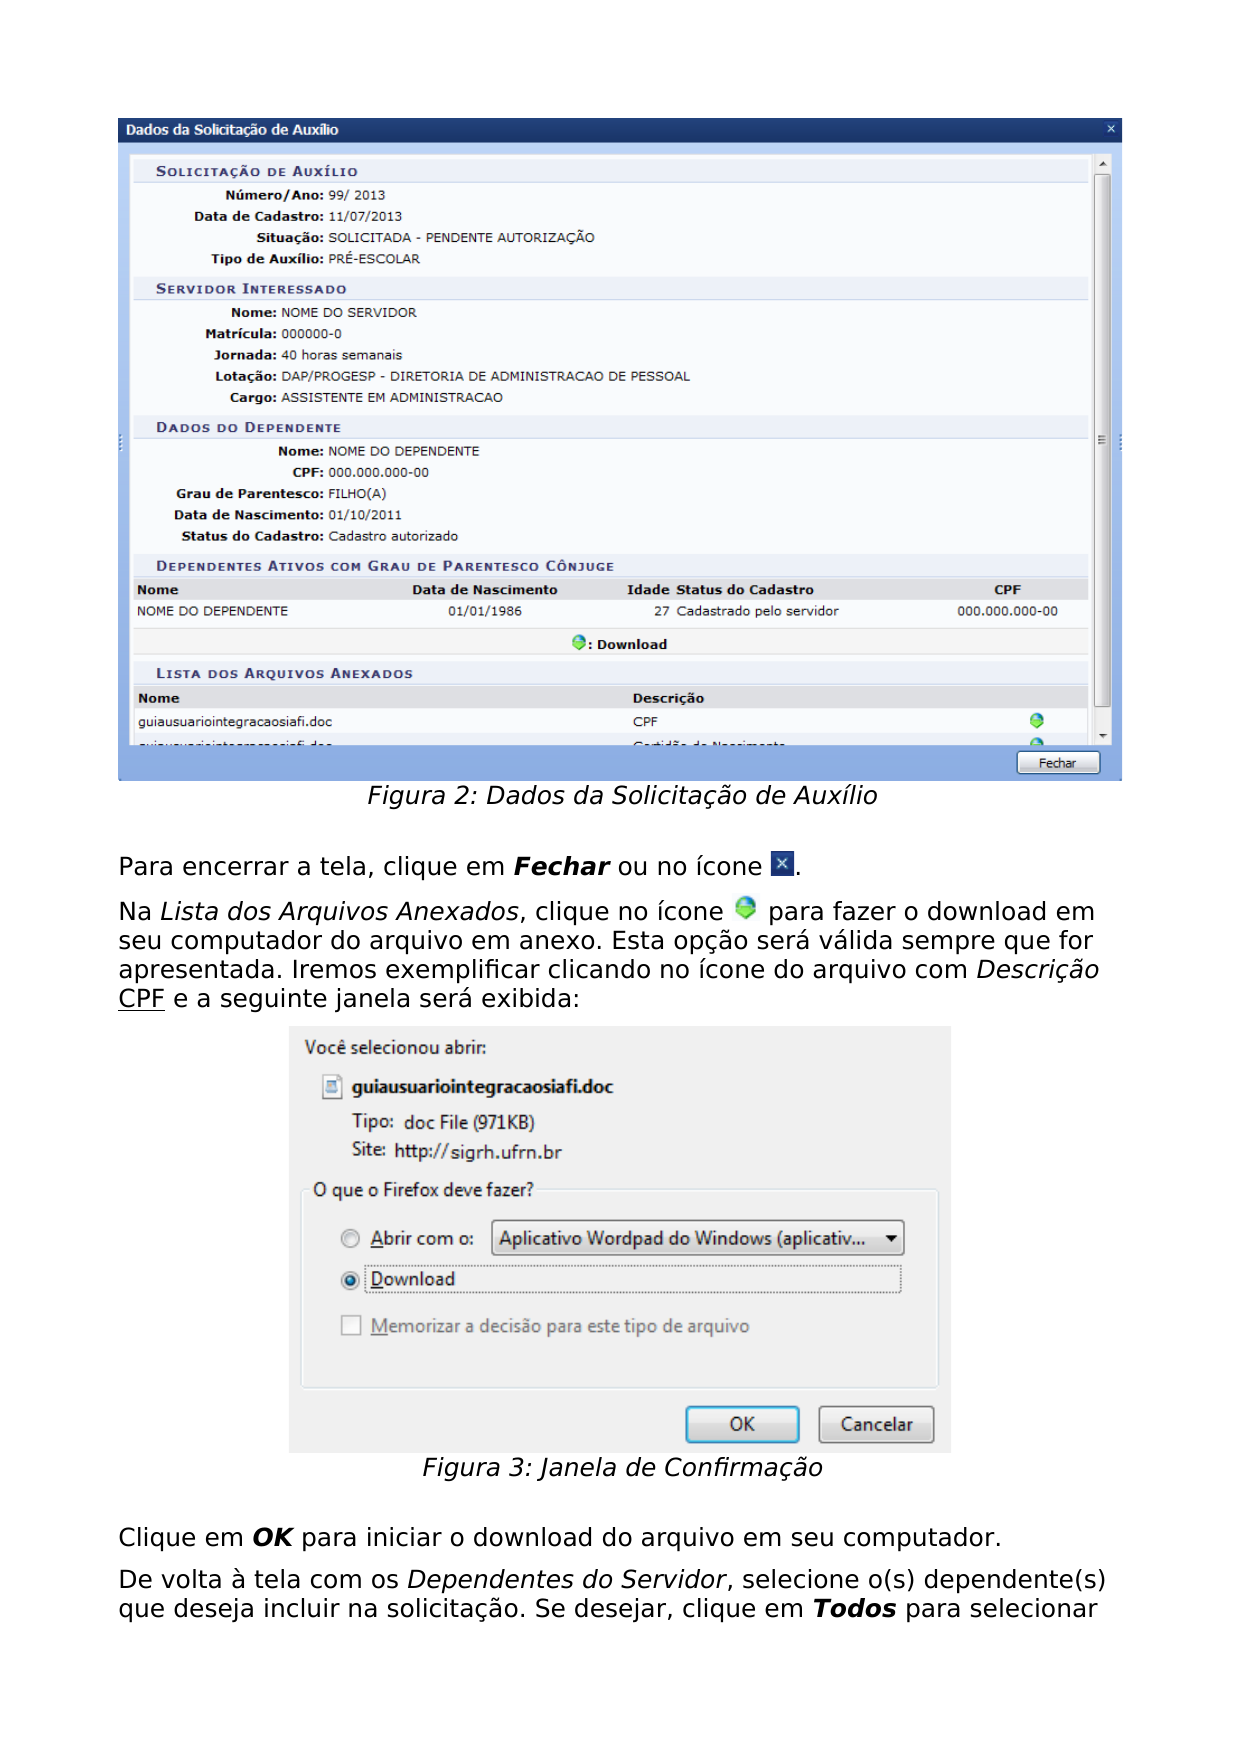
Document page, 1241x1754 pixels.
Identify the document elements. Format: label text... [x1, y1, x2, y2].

picture [770, 851, 795, 876]
text De volta à tela com os Dependentes do Servidor, selecione o(s) dependente(s) que deseja incluir na solicitação. Se desejar, clique em Todos para selecionar [118, 1565, 1122, 1624]
picture [731, 893, 761, 921]
text Para encerrar a tela, clique em Fechar ou no ícone . [118, 852, 1122, 881]
text Clique em OK para iniciar o download do arquivo em seu computador. [118, 1524, 1122, 1553]
text Figura 2: Dados da Solicitação de Auxílio [118, 781, 1122, 810]
picture [118, 118, 1123, 781]
picture [288, 1026, 952, 1453]
text Na Lista dos Arquivos Anexados, clique no ícone para fazer o download em seu computador do arquivo em anexo. Esta opção será válida sempre que for apresentada. Iremos exemplificar clicando no ícone do arquivo com Descrição CPF e a seguinte janela será exibida: [118, 894, 1122, 1014]
text Figura 3: Janela de Confirmação [289, 1453, 951, 1482]
